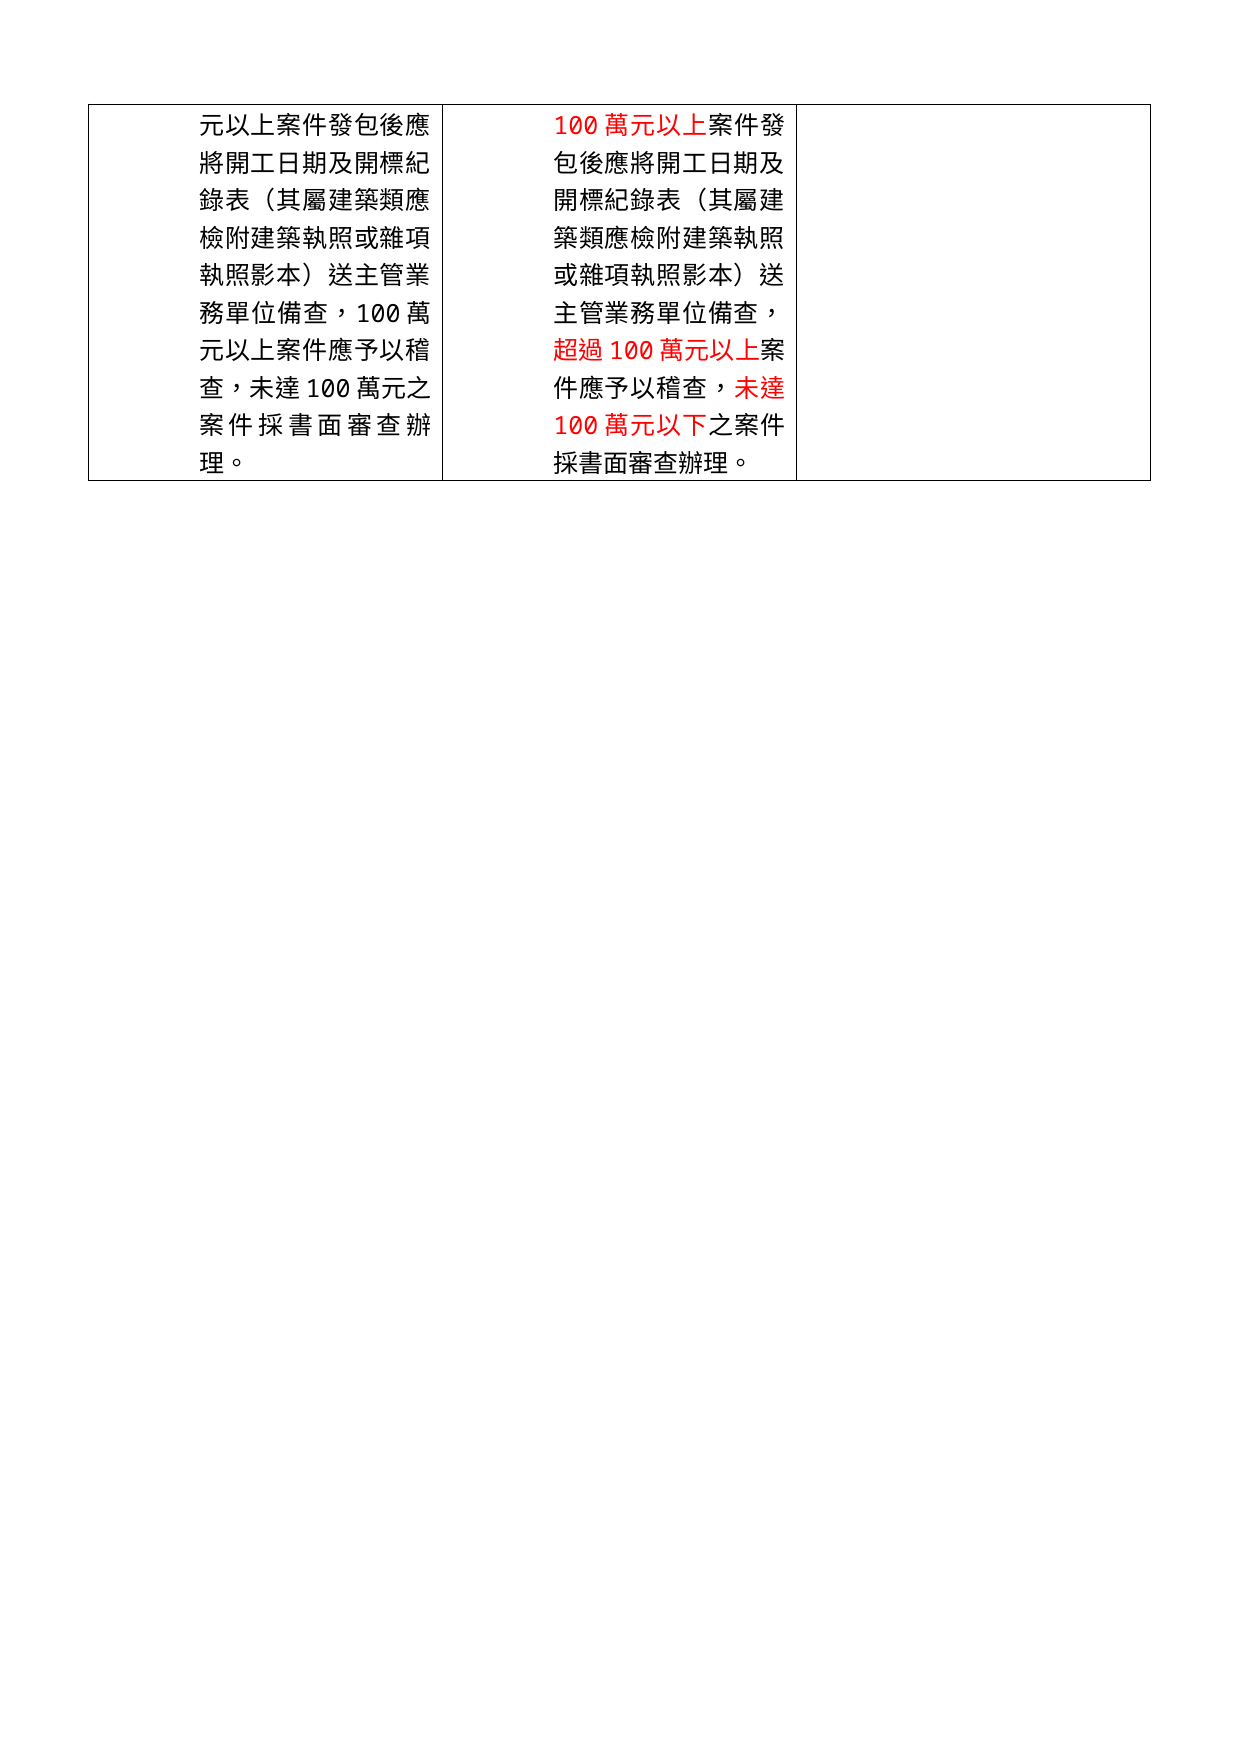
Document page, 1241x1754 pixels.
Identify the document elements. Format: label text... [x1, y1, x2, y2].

table_cell [797, 105, 1150, 479]
table_cell 100萬元以上案件發包後應將開工日期及開標紀錄表（其屬建築類應檢附建築執照或雜項執照影本）送主管業務單位備查，超過100萬元以上案件應予以稽查，未達100萬元以下之案件採書面審查辦理。 [443, 105, 796, 479]
table_cell 元以上案件發包後應將開工日期及開標紀錄表（其屬建築類應檢附建築執照或雜項執照影本）送主管業務單位備查，100萬元以上案件應予以稽查，未達100萬元之案件採書面審查辦理。 [89, 105, 442, 479]
